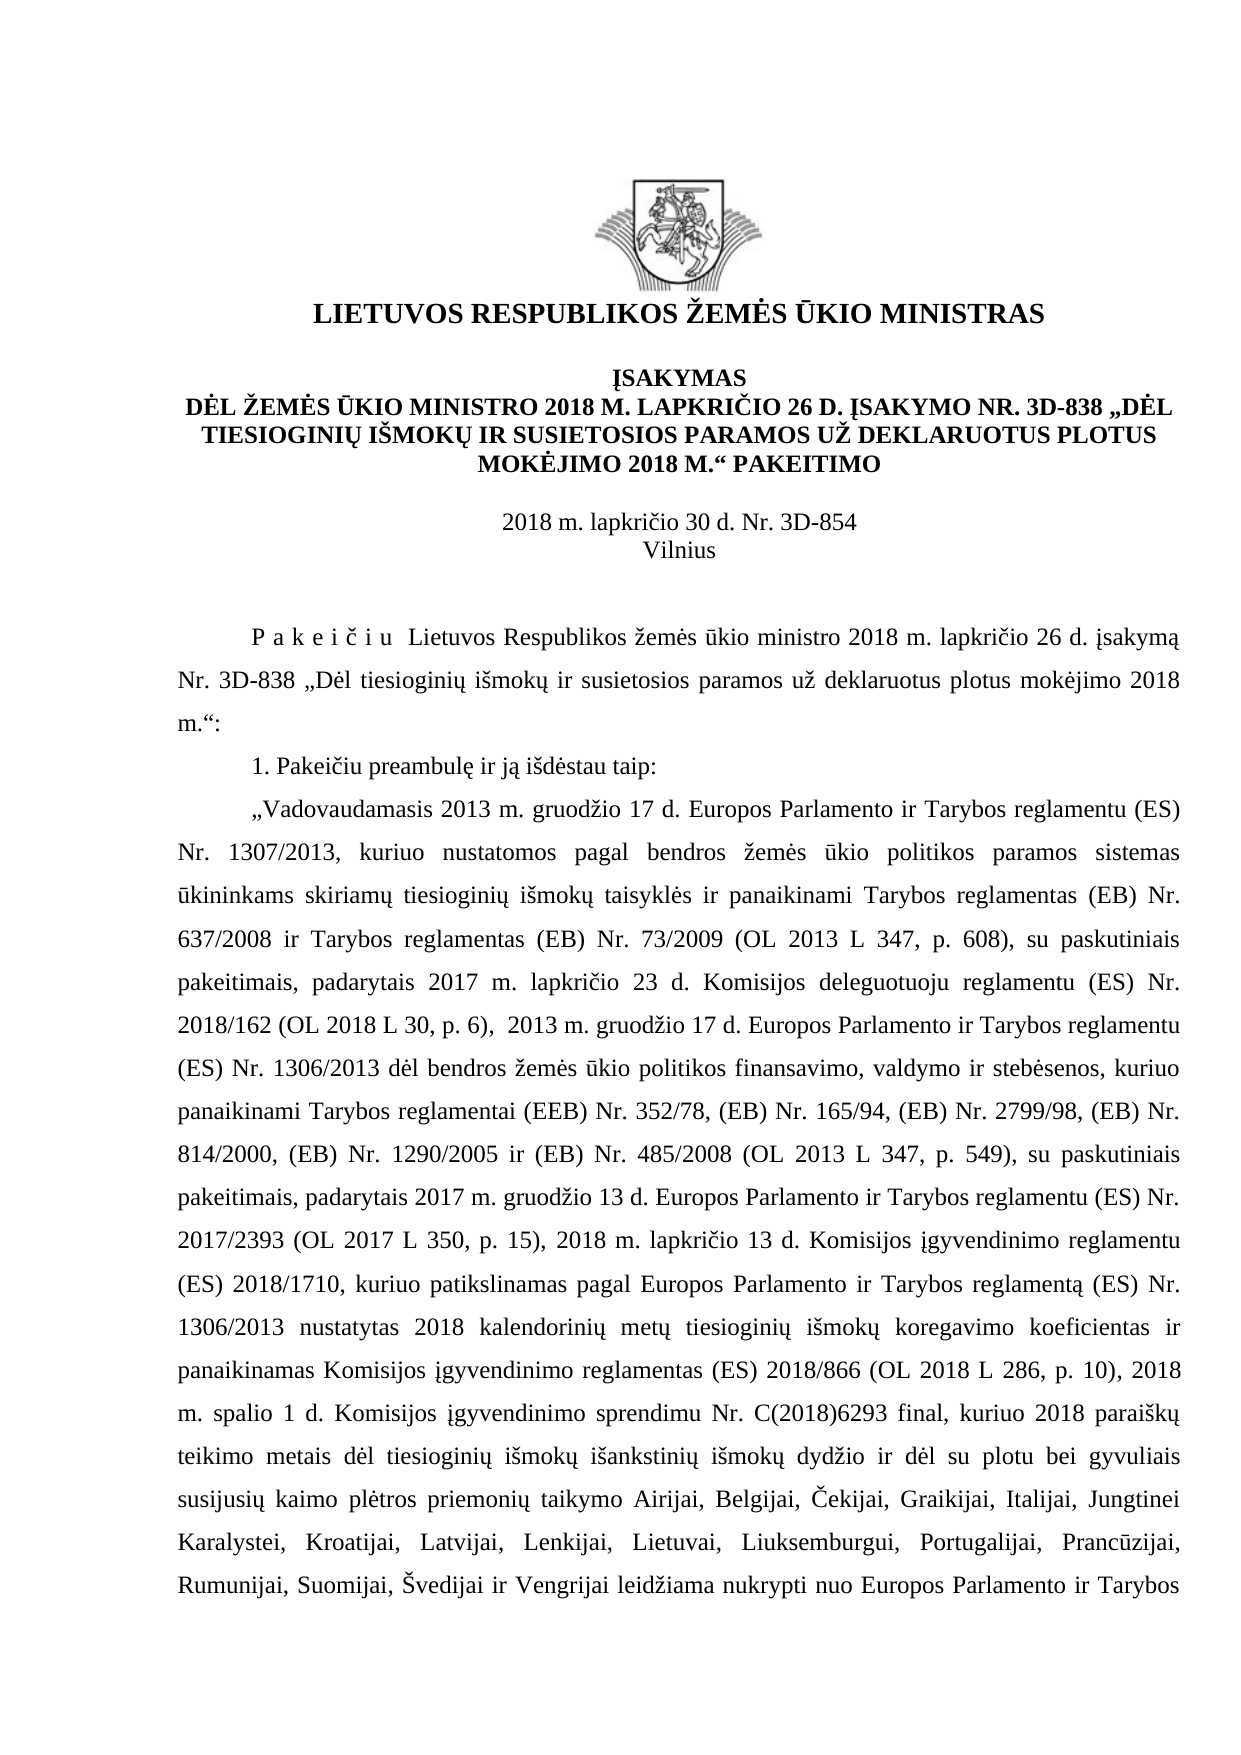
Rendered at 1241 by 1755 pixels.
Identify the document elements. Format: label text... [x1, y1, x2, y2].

text „Vadovaudamasis 2013 m. gruodžio 17 d. Europos Parlamento ir Tarybos reglamentu (ES) Nr. 1307/2013, kuriuo nustatomos pagal bendros žemės ūkio politikos paramos sistemas ūkininkams skiriamų tiesioginių išmokų taisyklės ir panaikinami Tarybos reglamentas (EB) Nr. 637/2008 ir Tarybos reglamentas (EB) Nr. 73/2009 (OL 2013 L 347, p. 608), su paskutiniais pakeitimais, padarytais 2017 m. lapkričio 23 d. Komisijos deleguotuoju reglamentu (ES) Nr. 2018/162 (OL 2018 L 30, p. 6), 2013 m. gruodžio 17 d. Europos Parlamento ir Tarybos reglamentu (ES) Nr. 1306/2013 dėl bendros žemės ūkio politikos finansavimo, valdymo ir stebėsenos, kuriuo panaikinami Tarybos reglamentai (EEB) Nr. 352/78, (EB) Nr. 165/94, (EB) Nr. 2799/98, (EB) Nr. 814/2000, (EB) Nr. 1290/2005 ir (EB) Nr. 485/2008 (OL 2013 L 347, p. 549), su paskutiniais pakeitimais, padarytais 2017 m. gruodžio 13 d. Europos Parlamento ir Tarybos reglamentu (ES) Nr. 2017/2393 (OL 2017 L 350, p. 15), 2018 m. lapkričio 13 d. Komisijos įgyvendinimo reglamentu (ES) 2018/1710, kuriuo patikslinamas pagal Europos Parlamento ir Tarybos reglamentą (ES) Nr. 1306/2013 nustatytas 2018 kalendorinių metų tiesioginių išmokų koregavimo koeficientas ir panaikinamas Komisijos įgyvendinimo reglamentas (ES) 2018/866 (OL 2018 L 286, p. 10), 2018 m. spalio 1 d. Komisijos įgyvendinimo sprendimu Nr. C(2018)6293 final, kuriuo 2018 paraiškų teikimo metais dėl tiesioginių išmokų išankstinių išmokų dydžio ir dėl su plotu bei gyvuliais susijusių kaimo plėtros priemonių taikymo Airijai, Belgijai, Čekijai, Graikijai, Italijai, Jungtinei Karalystei, Kroatijai, Latvijai, Lenkijai, Lietuvai, Liuksemburgui, Portugalijai, Prancūzijai, Rumunijai, Suomijai, Švedijai ir Vengrijai leidžiama nukrypti nuo Europos Parlamento ir Tarybos [177, 794, 1181, 1599]
text 1. Pakeičiu preambulę ir ją išdėstau taip: [177, 751, 1181, 780]
text 2018 m. lapkričio 30 d. Nr. 3D-854 [177, 507, 1181, 536]
text LIETUVOS RESPUBLIKOS ŽEMĖS ŪKIO MINISTRAS [177, 296, 1181, 329]
text DĖL ŽEMĖS ŪKIO MINISTRO 2018 M. LAPKRIČIO 26 D. ĮSAKYMO NR. 3D-838 „DĖL Tiesioginių išmokų ir susietosios paramos už deklaruotus plotus mokėjimo 2018 m.“ PAKEITIMO [177, 392, 1181, 478]
text ĮSAKYMAS [177, 363, 1181, 392]
text Vilnius [177, 536, 1181, 564]
text P a k e i č i u Lietuvos Respublikos žemės ūkio ministro 2018 m. lapkričio 26 d. įsakymą Nr. 3D-838 „Dėl tiesioginių išmokų ir susietosios paramos už deklaruotus plotus mokėjimo 2018 m.“: [177, 622, 1181, 737]
